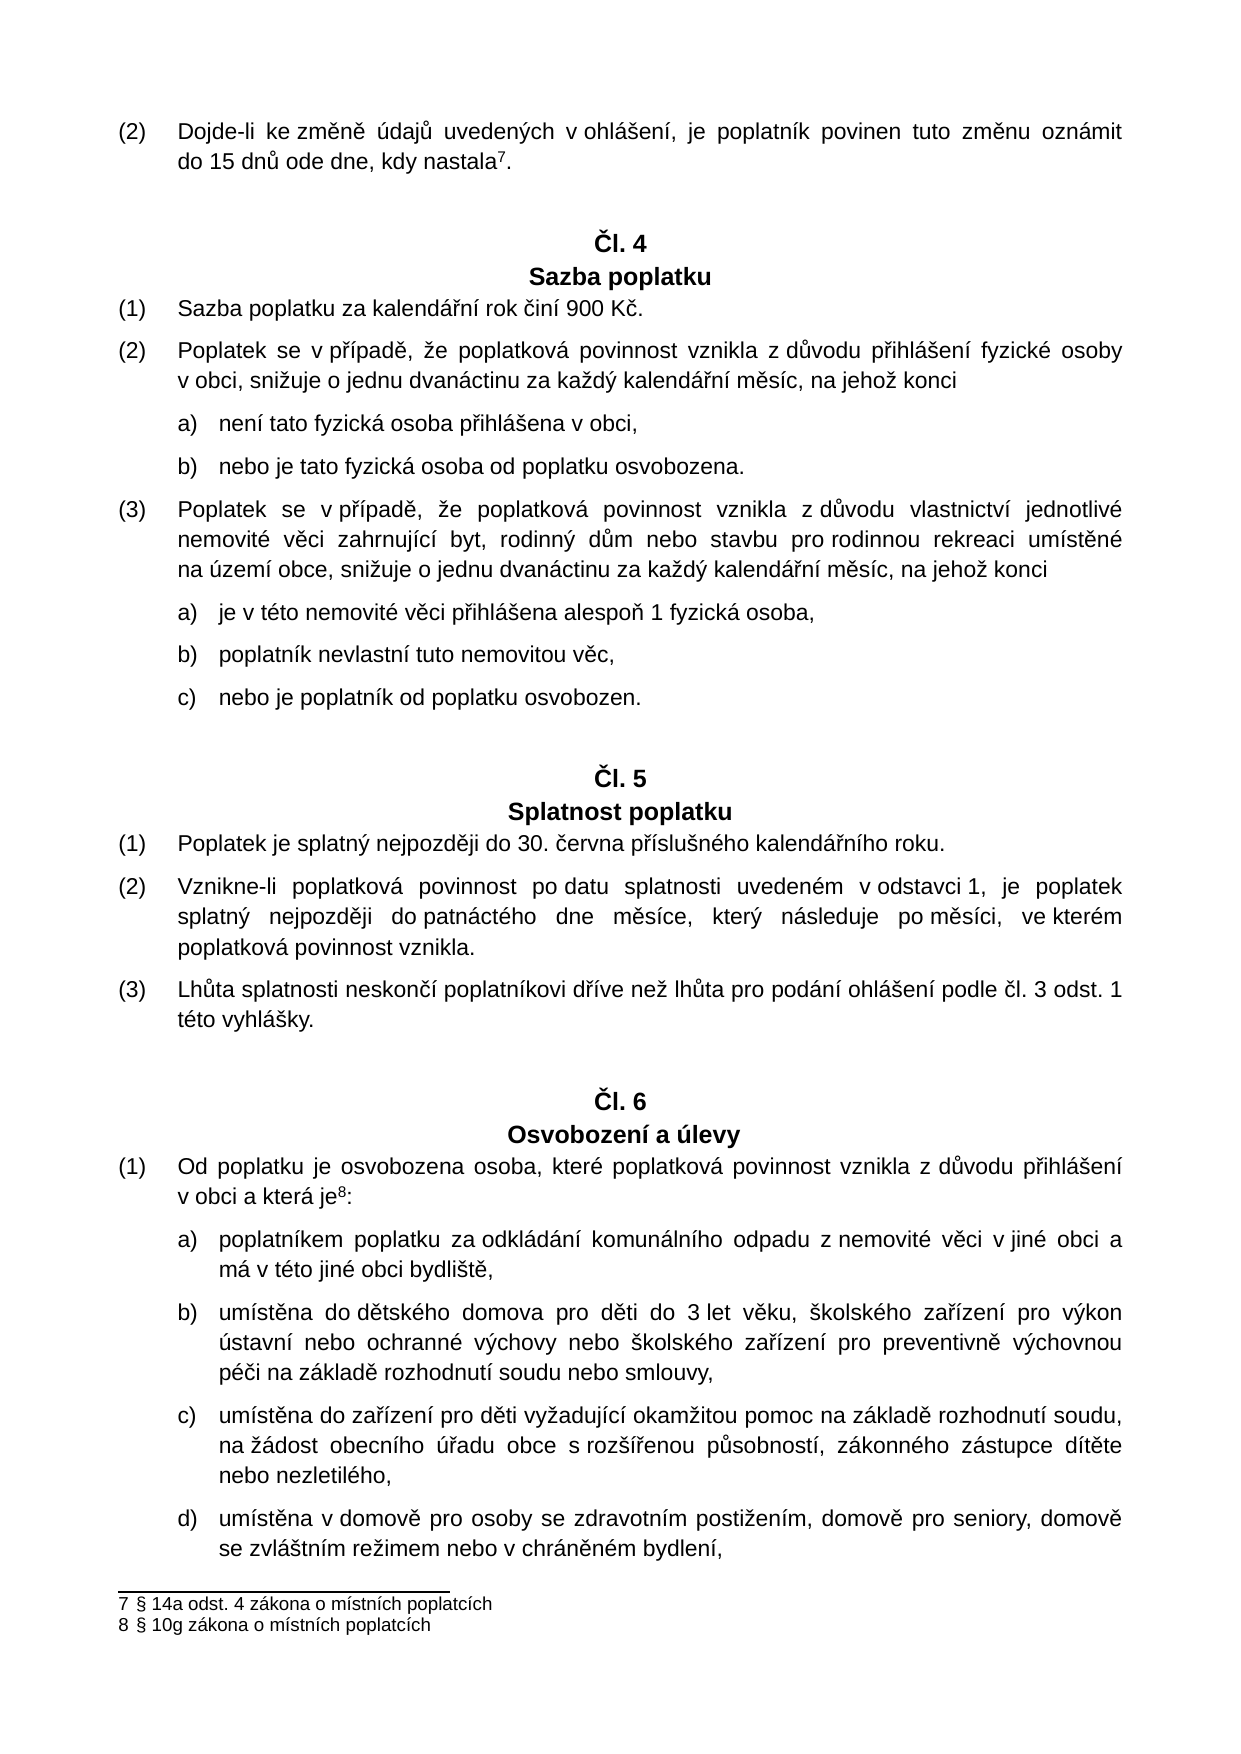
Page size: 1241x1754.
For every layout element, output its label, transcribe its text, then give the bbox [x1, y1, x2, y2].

list není tato fyzická osoba přihlášena v obci, [177, 410, 1122, 437]
list umístěna v domově pro osoby se zdravotním postižením, domově pro seniory, domově se zvláštním režimem nebo v chráněném bydlení, [177, 1505, 1122, 1561]
subtitle Čl. 5 Splatnost poplatku [118, 764, 1122, 826]
list § 10g zákona o místních poplatcích [118, 1614, 1122, 1635]
list nebo je tato fyzická osoba od poplatku osvobozena. [177, 453, 1122, 479]
list Poplatek se v případě, že poplatková povinnost vznikla z důvodu vlastnictví jednotlivé nemovité věci zahrnující byt, rodinný dům nebo stavbu pro rodinnou rekreaci umístěné na území obce, snižuje o jednu dvanáctinu za každý kalendářní měsíc, na jehož konci [118, 496, 1122, 582]
list poplatník nevlastní tuto nemovitou věc, [177, 641, 1122, 668]
list § 14a odst. 4 zákona o místních poplatcích [118, 1592, 1122, 1614]
list Dojde-li ke změně údajů uvedených v ohlášení, je poplatník povinen tuto změnu oznámit do 15 dnů ode dne, kdy nastala. [118, 118, 1122, 175]
list umístěna do zařízení pro děti vyžadující okamžitou pomoc na základě rozhodnutí soudu, na žádost obecního úřadu obce s rozšířenou působností, zákonného zástupce dítěte nebo nezletilého, [177, 1402, 1122, 1488]
list poplatníkem poplatku za odkládání komunálního odpadu z nemovité věci v jiné obci a má v této jiné obci bydliště, [177, 1226, 1122, 1282]
subtitle Čl. 6 Osvobození a úlevy [118, 1087, 1122, 1148]
list Sazba poplatku za kalendářní rok činí 900 Kč. [118, 294, 1122, 321]
subtitle Čl. 4 Sazba poplatku [118, 228, 1122, 290]
list nebo je poplatník od poplatku osvobozen. [177, 684, 1122, 711]
list Poplatek se v případě, že poplatková povinnost vznikla z důvodu přihlášení fyzické osoby v obci, snižuje o jednu dvanáctinu za každý kalendářní měsíc, na jehož konci [118, 337, 1122, 394]
list umístěna do dětského domova pro děti do 3 let věku, školského zařízení pro výkon ústavní nebo ochranné výchovy nebo školského zařízení pro preventivně výchovnou péči na základě rozhodnutí soudu nebo smlouvy, [177, 1298, 1122, 1385]
list je v této nemovité věci přihlášena alespoň 1 fyzická osoba, [177, 599, 1122, 625]
list Lhůta splatnosti neskončí poplatníkovi dříve než lhůta pro podání ohlášení podle čl. 3 odst. 1 této vyhlášky. [118, 976, 1122, 1033]
list Od poplatku je osvobozena osoba, které poplatková povinnost vznikla z důvodu přihlášení v obci a která je: [118, 1153, 1122, 1209]
list Vznikne-li poplatková povinnost po datu splatnosti uvedeném v odstavci 1, je poplatek splatný nejpozději do patnáctého dne měsíce, který následuje po měsíci, ve kterém poplatková povinnost vznikla. [118, 873, 1122, 960]
list Poplatek je splatný nejpozději do 30. června příslušného kalendářního roku. [118, 830, 1122, 857]
